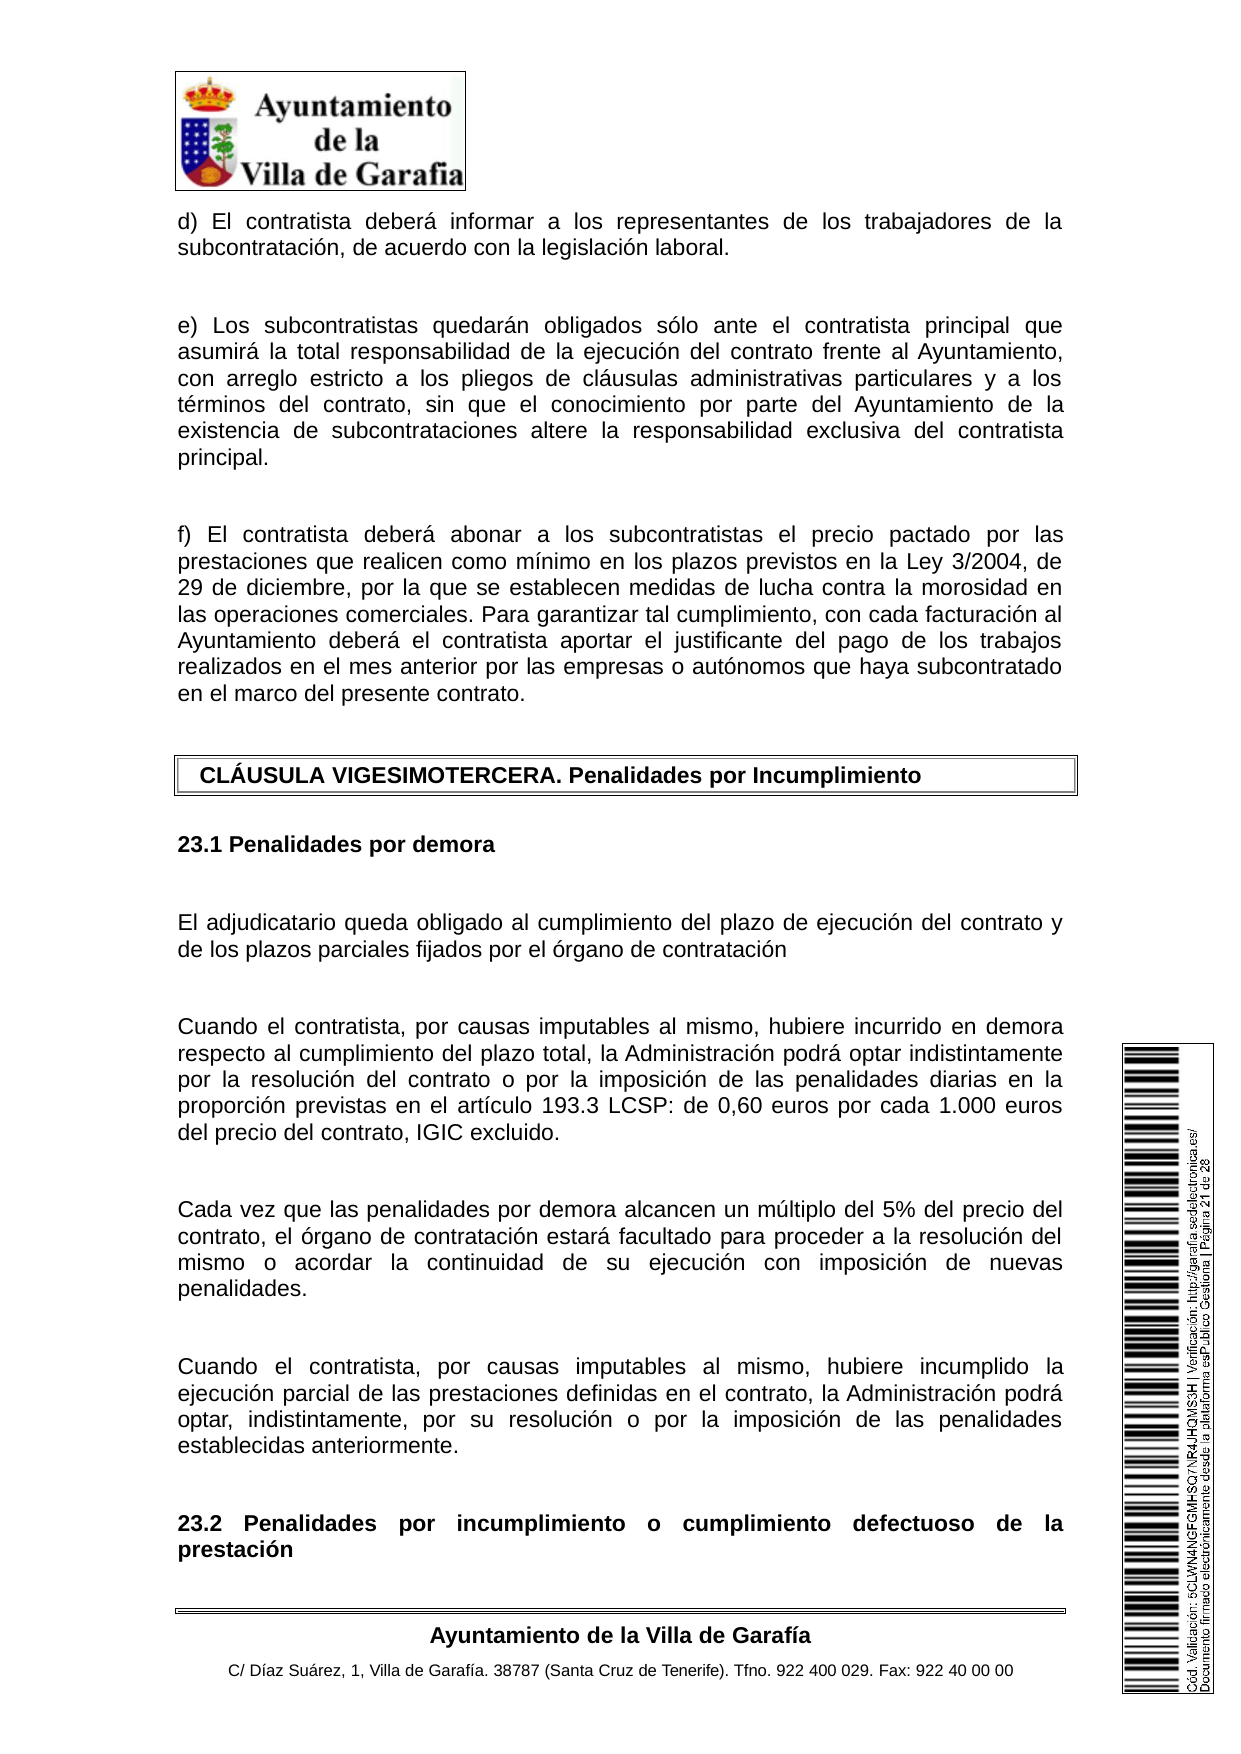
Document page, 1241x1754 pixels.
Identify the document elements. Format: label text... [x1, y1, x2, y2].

text d) El contratista deberá informar a los representantes de los trabajadores de la [177, 209, 1086, 234]
text ejecución parcial de las prestaciones definidas en el contrato, la Administración podrá [177, 1381, 1088, 1406]
text optar, indistintamente, por su resolución o por la imposición de las penalidades [177, 1407, 1088, 1432]
text asumirá la total responsabilidad de la ejecución del contrato frente al Ayuntamiento, [177, 339, 1088, 365]
text establecidas anteriormente. [177, 1433, 1088, 1459]
picture [175, 756, 1077, 795]
text mismo o acordar la continuidad de su ejecución con imposición de nuevas [177, 1250, 1087, 1276]
text C/ Díaz Suárez, 1, Villa de Garafía. 38787 (Santa Cruz de Tenerife). Tfno. 922 400 029. Fax: 922 40 00 00 [228, 1662, 1037, 1680]
text Cuando el contratista, por causas imputables al mismo, hubiere incumplido la [177, 1354, 1088, 1380]
text en el marco del presente contrato. [177, 681, 1087, 706]
text Ayuntamiento deberá el contratista aportar el justificante del pago de los trabajos [177, 628, 1087, 653]
text f) El contratista deberá abonar a los subcontratistas el precio pactado por las [177, 522, 1088, 548]
text del precio del contrato, IGIC excluido. [177, 1120, 1088, 1145]
text existencia de subcontrataciones altere la responsabilidad exclusiva del contratista [177, 418, 1088, 444]
text prestaciones que realicen como mínimo en los plazos previstos en la Ley 3/2004, de [177, 549, 1088, 574]
text realizados en el mes anterior por las empresas o autónomos que haya subcontratado [177, 654, 1087, 680]
picture [176, 72, 465, 190]
text 23.1 Penalidades por demora [177, 832, 519, 858]
picture [1123, 1044, 1213, 1693]
text prestación [177, 1537, 318, 1563]
text penalidades. [177, 1276, 1087, 1302]
text proporción previstas en el artículo 193.3 LCSP: de 0,60 euros por cada 1.000 euros [177, 1093, 1088, 1119]
text Cada vez que las penalidades por demora alcancen un múltiplo del 5% del precio del [177, 1197, 1087, 1223]
text respecto al cumplimiento del plazo total, la Administración podrá optar indistintamente [177, 1041, 1088, 1066]
text 29 de diciembre, por la que se establecen medidas de lucha contra la morosidad en [177, 575, 1086, 601]
text contrato, el órgano de contratación estará facultado para proceder a la resolución del [177, 1224, 1087, 1249]
text términos del contrato, sin que el conocimiento por parte del Ayuntamiento de la [177, 392, 1088, 418]
text CLÁUSULA VIGESIMOTERCERA. Penalidades por Incumplimiento [199, 763, 945, 788]
text las operaciones comerciales. Para garantizar tal cumplimiento, con cada facturación al [177, 602, 1087, 627]
picture [176, 1609, 1065, 1613]
text 23.2 Penalidades por incumplimiento o cumplimiento defectuoso de la [177, 1511, 1087, 1537]
text Ayuntamiento de la Villa de Garafía [429, 1623, 836, 1648]
text con arreglo estricto a los pliegos de cláusulas administrativas particulares y a los [177, 366, 1088, 391]
text de los plazos parciales fijados por el órgano de contratación [177, 937, 1087, 962]
text por la resolución del contrato o por la imposición de las penalidades diarias en la [177, 1067, 1088, 1093]
text subcontratación, de acuerdo con la legislación laboral. [177, 235, 1086, 261]
text e) Los subcontratistas quedarán obligados sólo ante el contratista principal que [177, 313, 1088, 339]
text principal. [177, 445, 1088, 470]
text El adjudicatario queda obligado al cumplimiento del plazo de ejecución del contrato y [177, 910, 1087, 936]
text Cuando el contratista, por causas imputables al mismo, hubiere incurrido en demora [177, 1014, 1088, 1040]
